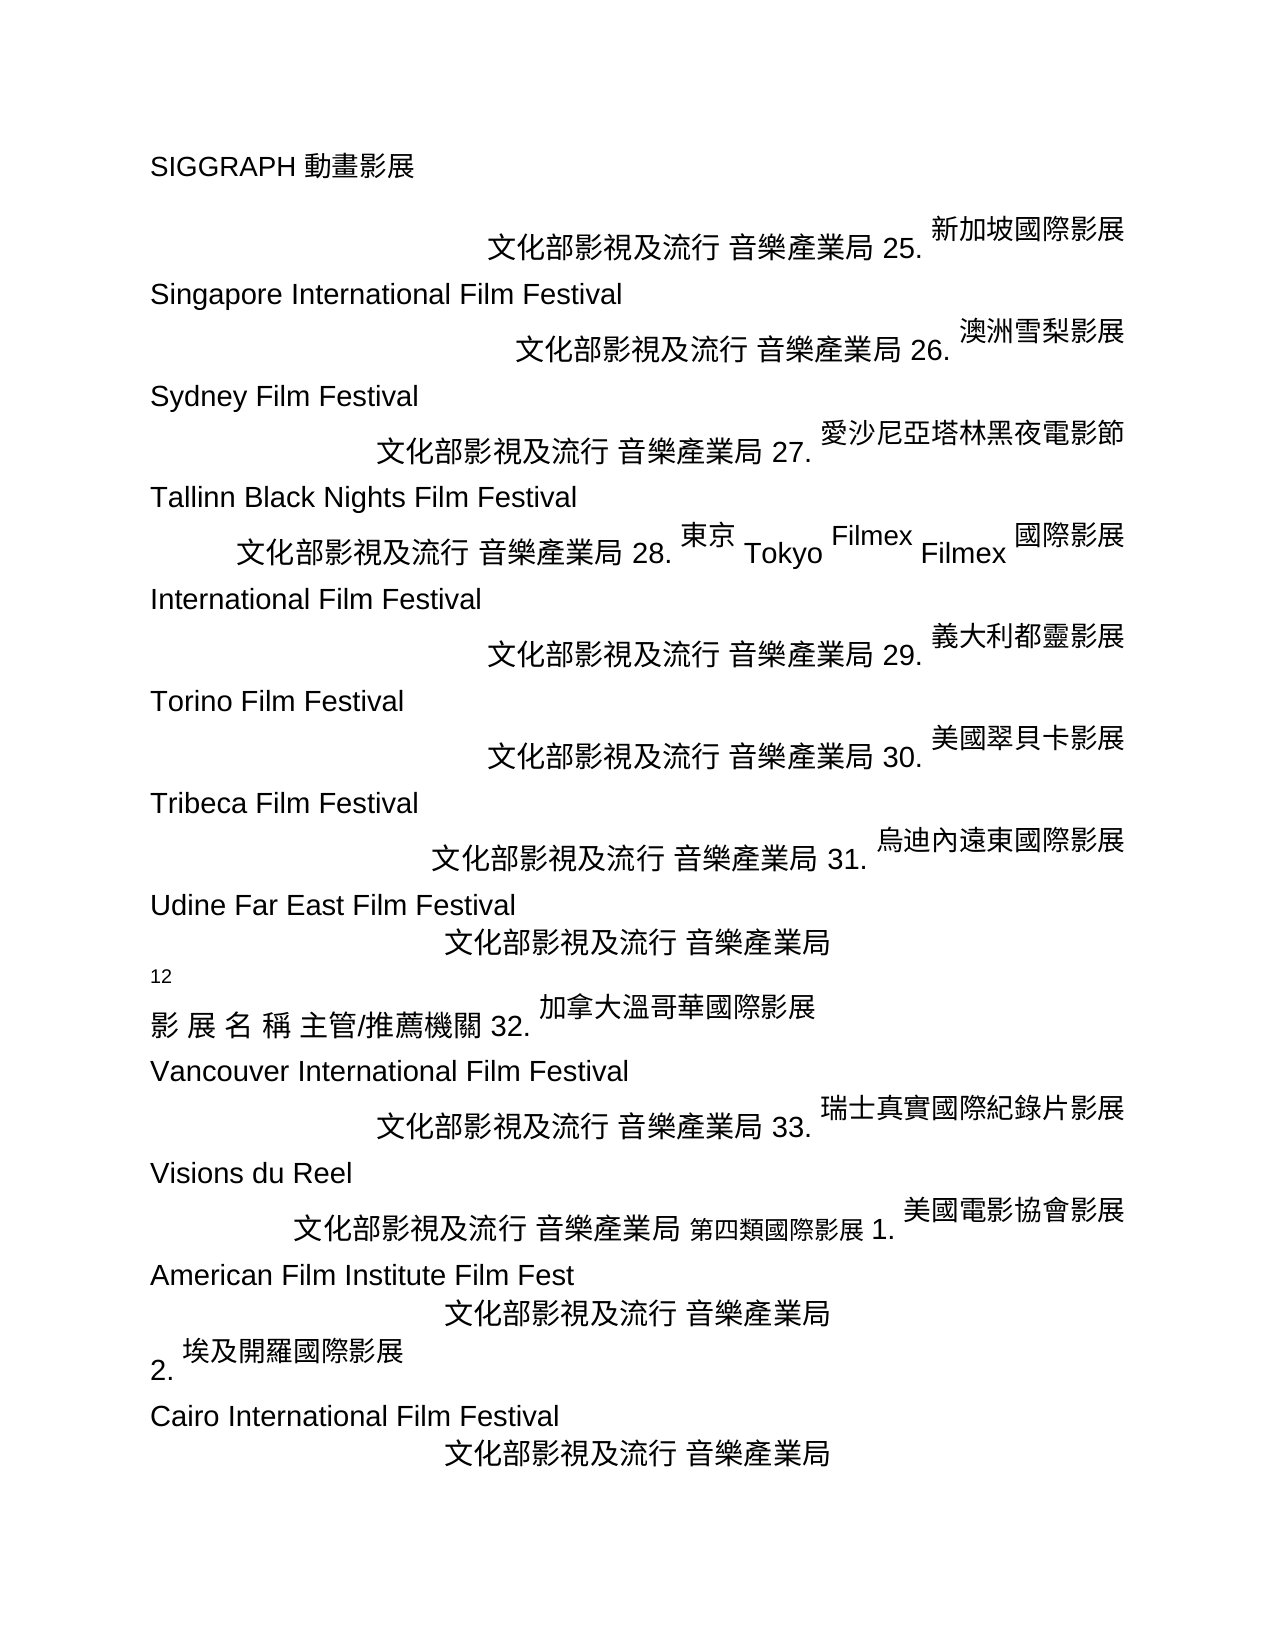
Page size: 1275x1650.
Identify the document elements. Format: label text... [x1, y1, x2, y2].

text American Film Institute Film Fest [150, 1258, 1125, 1292]
text Udine Far East Film Festival [150, 888, 1125, 921]
text 文化部影視及流行 音樂產業局 [150, 926, 1125, 960]
text 文化部影視及流行 音樂產業局 第四類國際影展 1. 美國電影協會影展 [150, 1195, 1125, 1250]
text 12 [150, 965, 1125, 988]
text Cairo International Film Festival [150, 1398, 1125, 1432]
text Tribeca Film Festival [150, 786, 1125, 819]
text 文化部影視及流行 音樂產業局 27. 愛沙尼亞塔林黑夜電影節 [150, 417, 1125, 472]
text 文化部影視及流行 音樂產業局 26. 澳洲雪梨影展 [150, 315, 1125, 370]
text 影 展 名 稱 主管/推薦機關 32. 加拿大溫哥華國際影展 [150, 991, 1125, 1046]
text 文化部影視及流行 音樂產業局 30. 美國翠貝卡影展 [150, 723, 1125, 778]
text Visions du Reel [150, 1156, 1125, 1190]
text International Film Festival [150, 582, 1125, 616]
text Singapore International Film Festival [150, 277, 1125, 310]
text Vancouver International Film Festival [150, 1054, 1125, 1088]
text 文化部影視及流行 音樂產業局 29. 義大利都靈影展 [150, 621, 1125, 676]
text 文化部影視及流行 音樂產業局 31. 烏迪內遠東國際影展 [150, 824, 1125, 880]
text 2. 埃及開羅國際影展 [150, 1335, 1125, 1390]
text 文化部影視及流行 音樂產業局 28. 東京 Tokyo Filmex Filmex 國際影展 [150, 519, 1125, 574]
text Torino Film Festival [150, 684, 1125, 718]
text 文化部影視及流行 音樂產業局 25. 新加坡國際影展 [150, 213, 1125, 268]
text SIGGRAPH 動畫影展 [150, 150, 1125, 205]
text 文化部影視及流行 音樂產業局 [150, 1437, 1125, 1471]
text Tallinn Black Nights Film Festival [150, 480, 1125, 514]
text Sydney Film Festival [150, 378, 1125, 412]
text 文化部影視及流行 音樂產業局 33. 瑞士真實國際紀錄片影展 [150, 1093, 1125, 1148]
text 文化部影視及流行 音樂產業局 [150, 1297, 1125, 1330]
